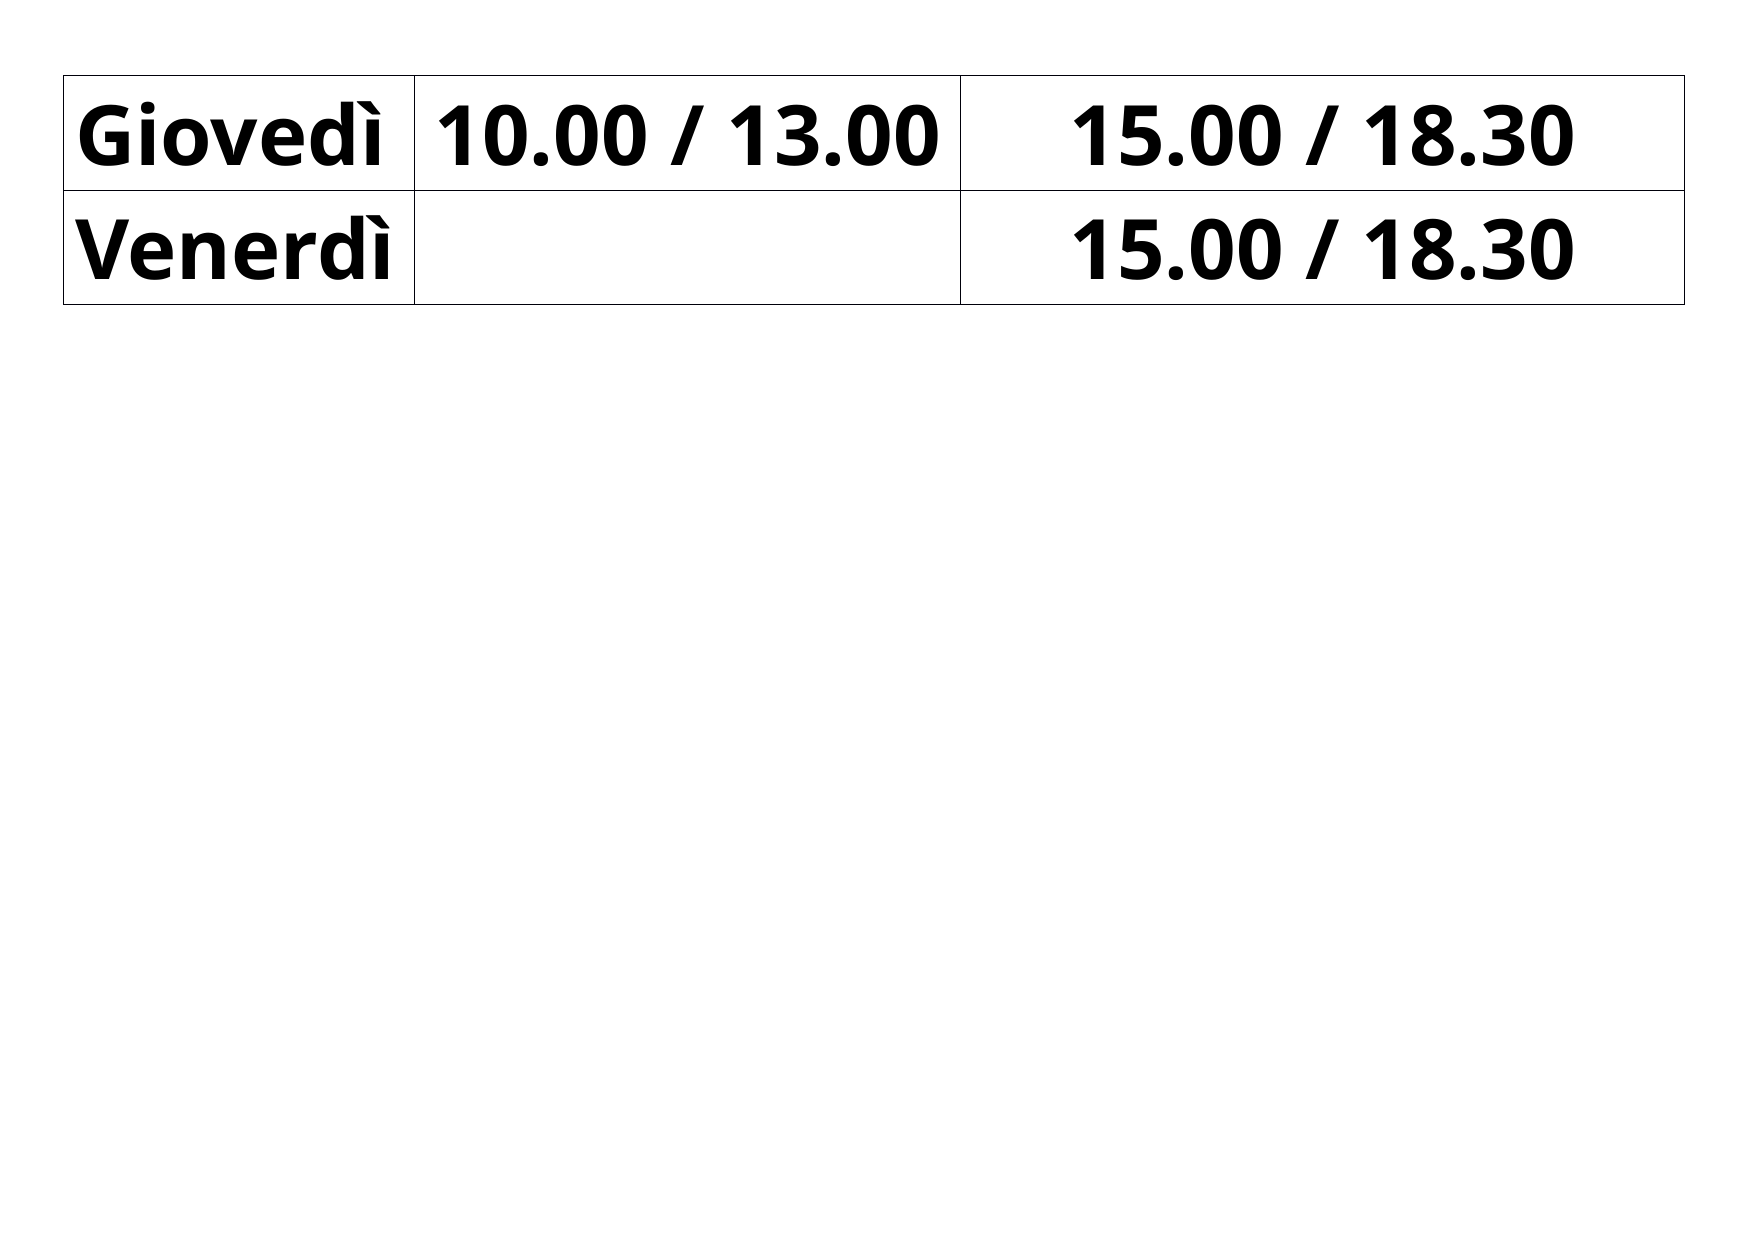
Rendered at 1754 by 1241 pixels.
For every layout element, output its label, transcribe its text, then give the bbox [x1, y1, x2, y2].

table_cell Giovedì [64, 76, 414, 189]
table_cell 15.00 / 18.30 [961, 191, 1684, 304]
table_cell Venerdì [64, 191, 414, 304]
table_cell 15.00 / 18.30 [961, 76, 1684, 189]
table_cell [415, 191, 960, 304]
table_cell 10.00 / 13.00 [415, 76, 960, 189]
